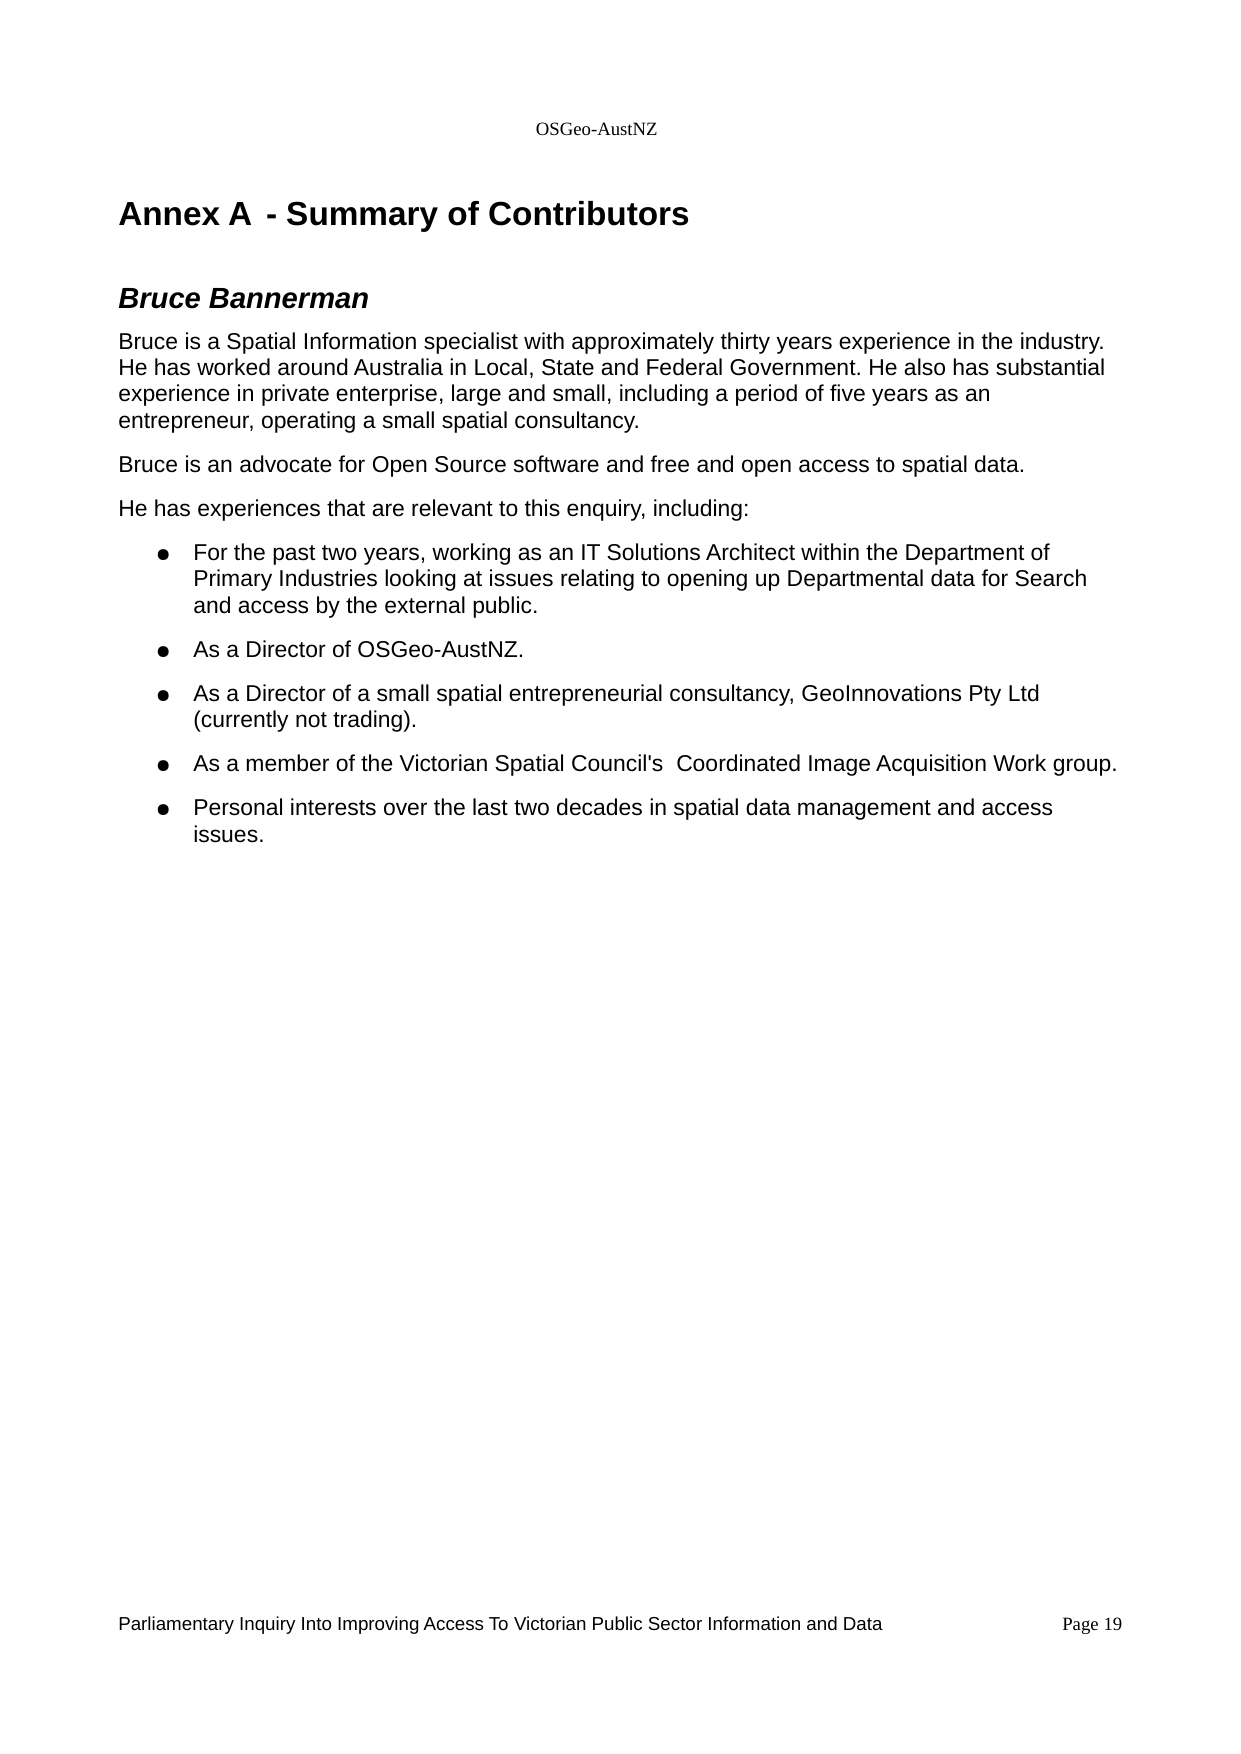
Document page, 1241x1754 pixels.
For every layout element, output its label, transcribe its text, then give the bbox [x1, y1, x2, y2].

list As a member of the Victorian Spatial Council's Coordinated Image Acquisition Work group. [156, 750, 1122, 776]
subtitle Bruce Bannerman [118, 282, 1122, 315]
list As a Director of OSGeo-AustNZ. [156, 636, 1122, 662]
text Bruce is a Spatial Information specialist with approximately thirty years experience in the industry. He has worked around Australia in Local, State and Federal Government. He also has substantial experience in private enterprise, large and small, including a period of five years as an entrepreneur, operating a small spatial consultancy. [118, 328, 1122, 433]
list For the past two years, working as an IT Solutions Architect within the Department of Primary Industries looking at issues relating to opening up Departmental data for Search and access by the external public. [156, 539, 1122, 618]
text Bruce is an advocate for Open Source software and free and open access to spatial data. [118, 451, 1122, 477]
list As a Director of a small spatial entrepreneurial consultancy, GeoInnovations Pty Ltd (currently not trading). [156, 680, 1122, 732]
text He has experiences that are relevant to this enquiry, including: [118, 495, 1122, 521]
list Personal interests over the last two decades in spatial data management and access issues. [156, 794, 1122, 847]
subtitle Annex A - Summary of Contributors [118, 194, 1122, 232]
